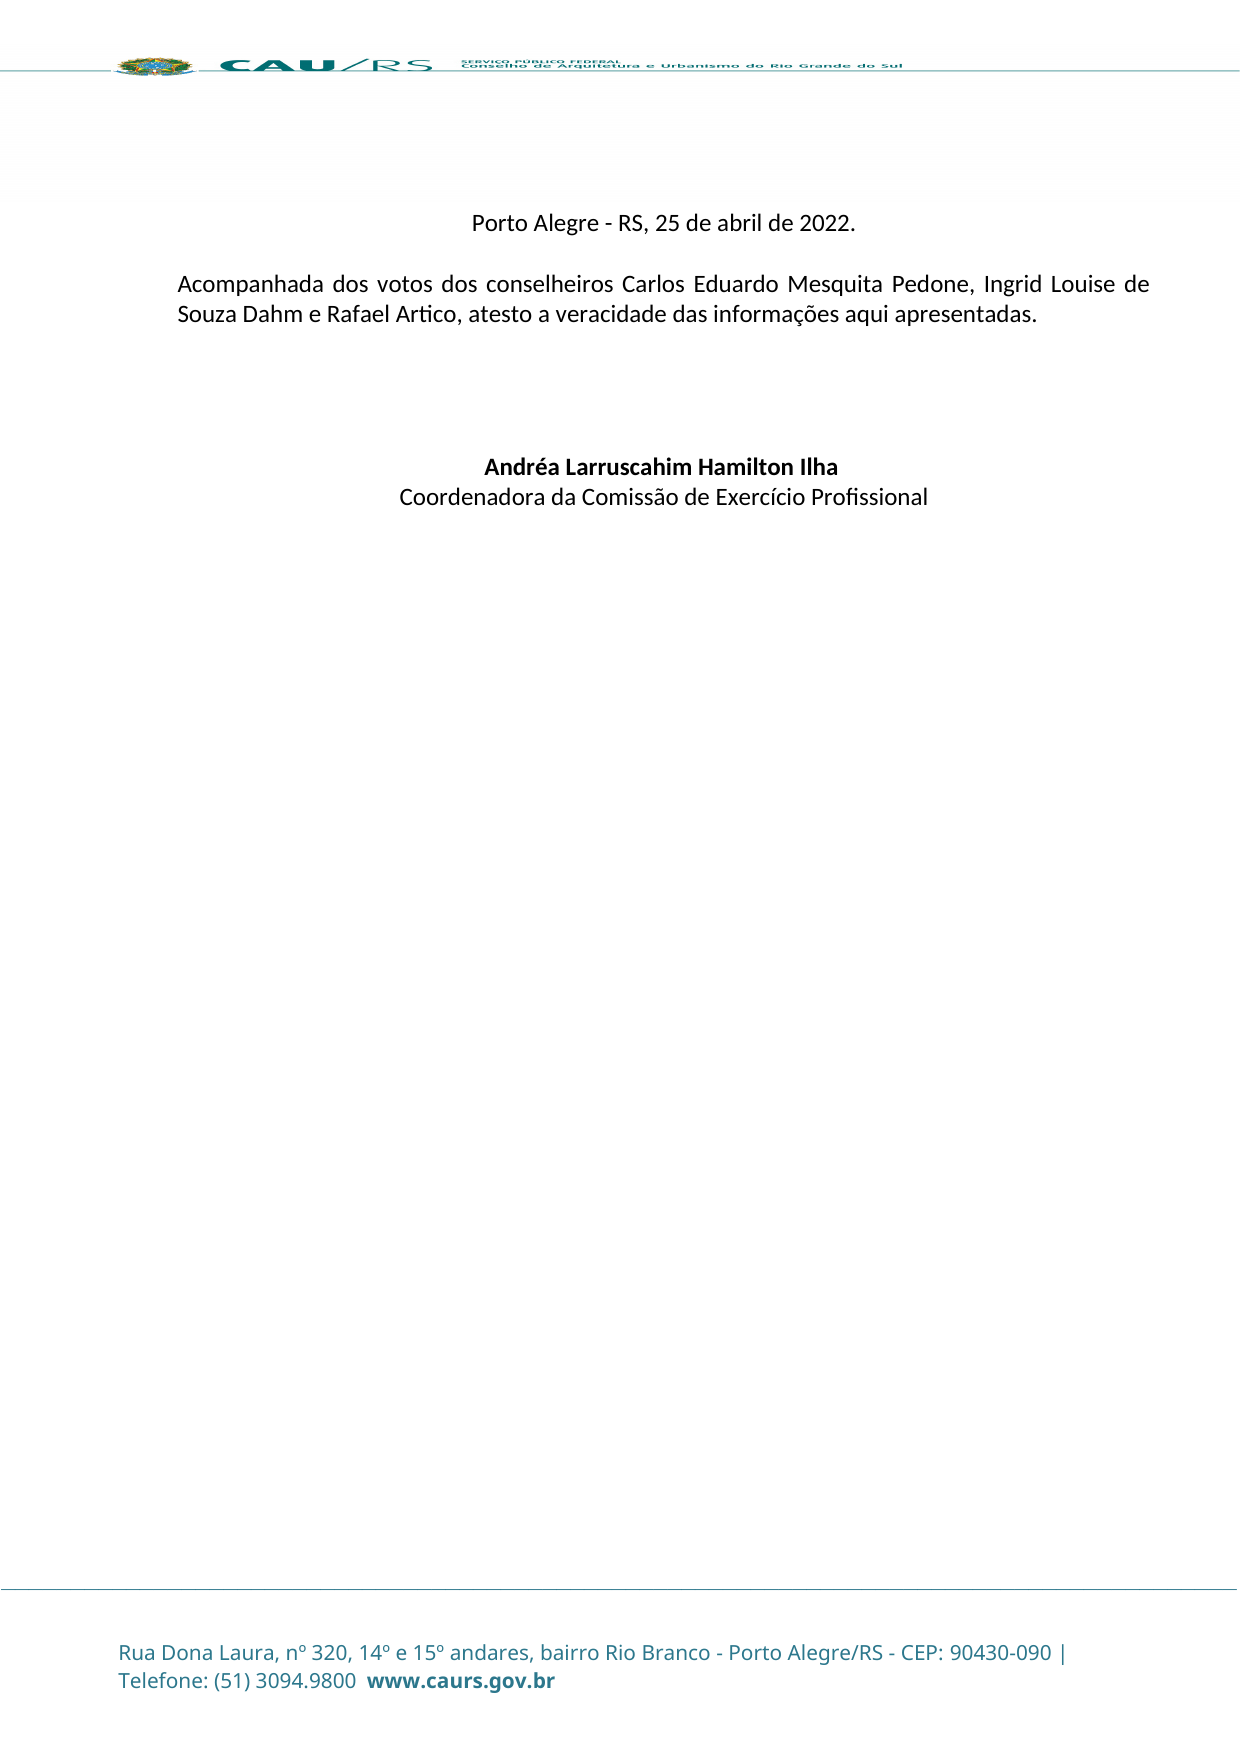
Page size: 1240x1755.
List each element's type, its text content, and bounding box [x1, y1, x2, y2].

text Andréa Larruscahim Hamilton Ilha [177, 451, 1151, 481]
text Coordenadora da Comissão de Exercício Profissional [177, 481, 1151, 512]
text Acompanhada dos votos dos conselheiros Carlos Eduardo Mesquita Pedone, Ingrid Louise de Souza Dahm e Rafael Artico, atesto a veracidade das informações aqui apresentadas. [177, 268, 1151, 329]
text Porto Alegre - RS, 25 de abril de 2022. [177, 207, 1151, 237]
